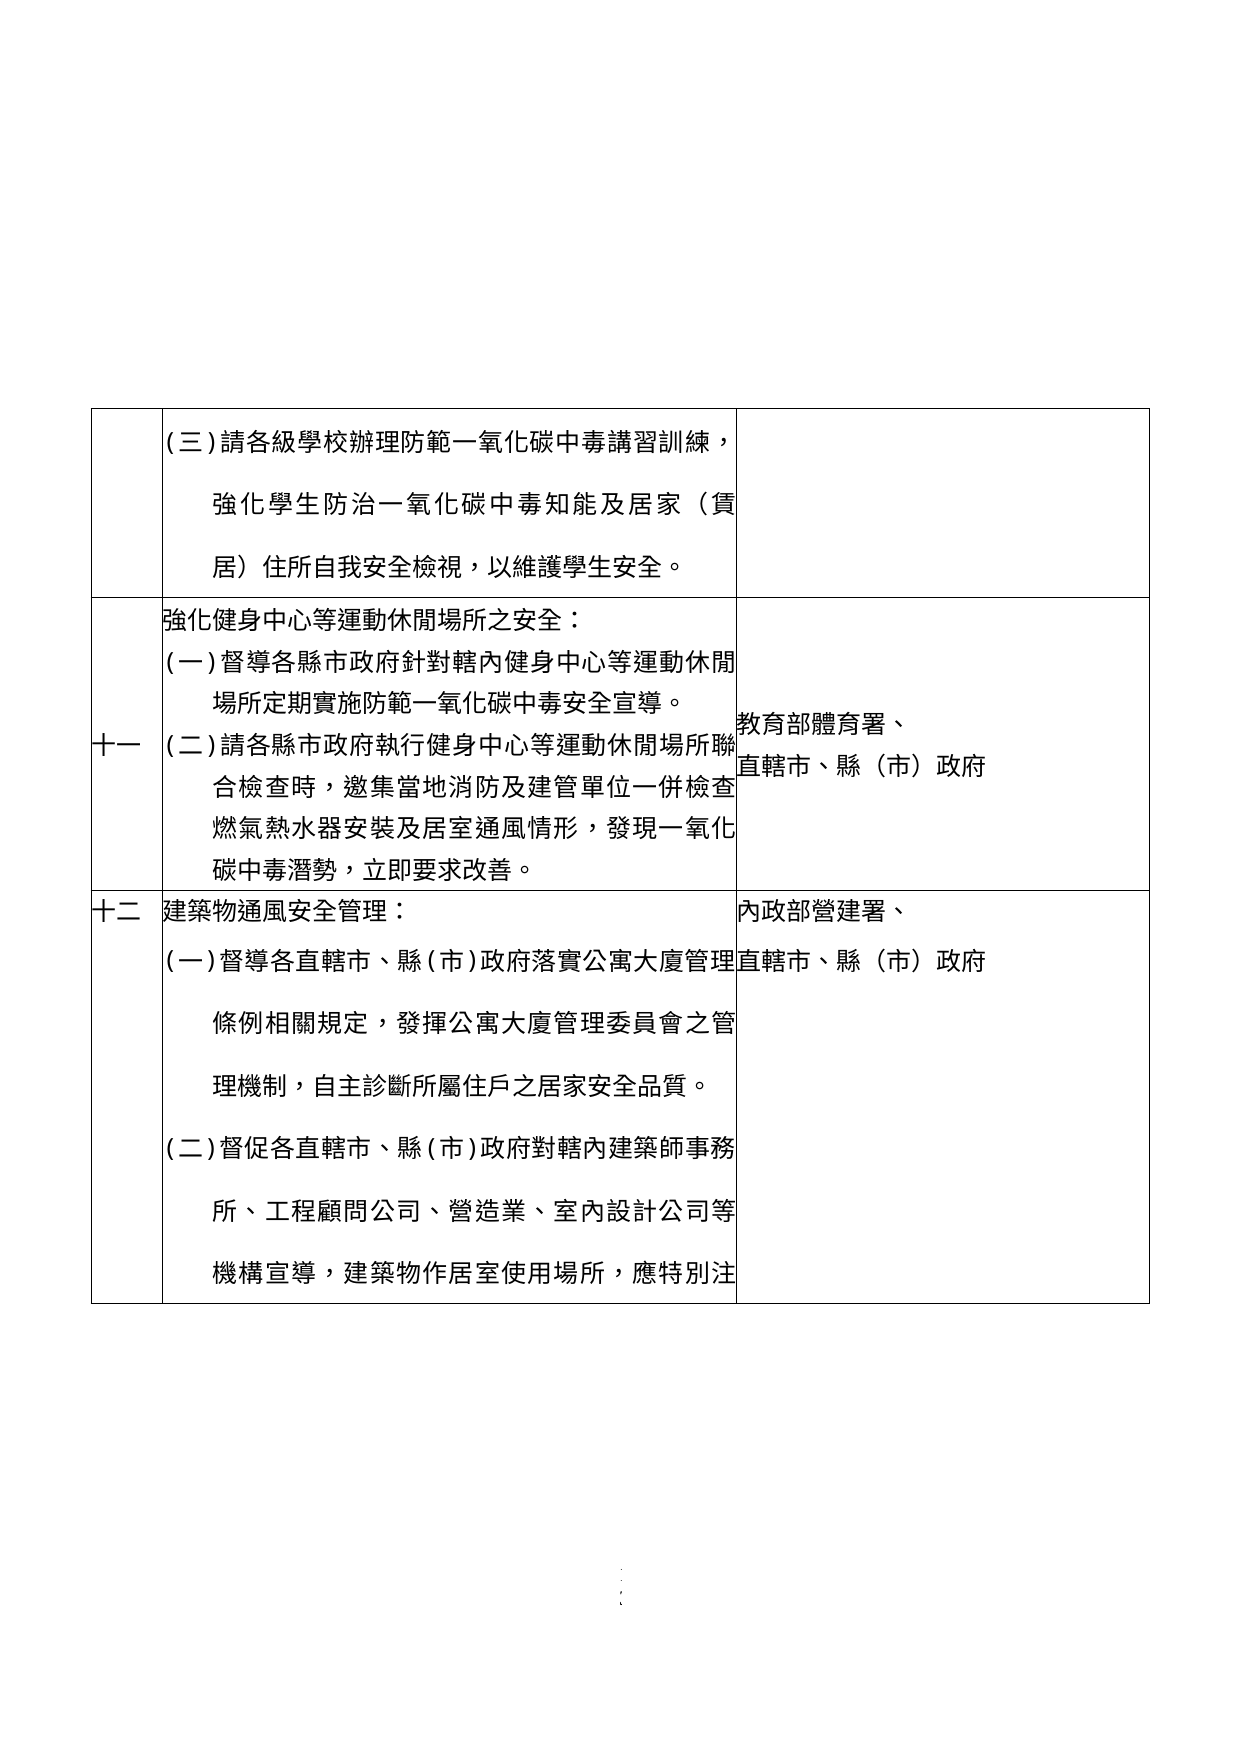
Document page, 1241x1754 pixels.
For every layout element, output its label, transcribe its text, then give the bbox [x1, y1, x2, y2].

table_cell 內政部營建署、 直轄市、縣（市）政府 [737, 891, 1149, 1303]
table_cell 十二 [92, 891, 162, 1303]
table_cell (三)請各級學校辦理防範一氧化碳中毒講習訓練，強化學生防治一氧化碳中毒知能及居家（賃居）住所自我安全檢視，以維護學生安全。 [163, 409, 736, 597]
table_cell [92, 409, 162, 597]
table_cell 教育部體育署、 直轄市、縣（市）政府 [737, 598, 1149, 889]
table_cell 建築物通風安全管理： (一)督導各直轄市、縣(市)政府落實公寓大廈管理條例相關規定，發揮公寓大廈管理委員會之管理機制，自主診斷所屬住戶之居家安全品質。 (二)督促各直轄市、縣(市)政府對轄內建築師事務所、工程顧問公司、營造業、室內設計公司等機構宣導，建築物作居室使用場所，應特別注 [163, 891, 736, 1303]
table_cell 強化健身中心等運動休閒場所之安全： (一)督導各縣市政府針對轄內健身中心等運動休閒場所定期實施防範一氧化碳中毒安全宣導。 (二)請各縣市政府執行健身中心等運動休閒場所聯合檢查時，邀集當地消防及建管單位一併檢查燃氣熱水器安裝及居室通風情形，發現一氧化碳中毒潛勢，立即要求改善。 [163, 598, 736, 889]
table_cell [737, 409, 1149, 597]
table_cell 十一 [92, 598, 162, 889]
